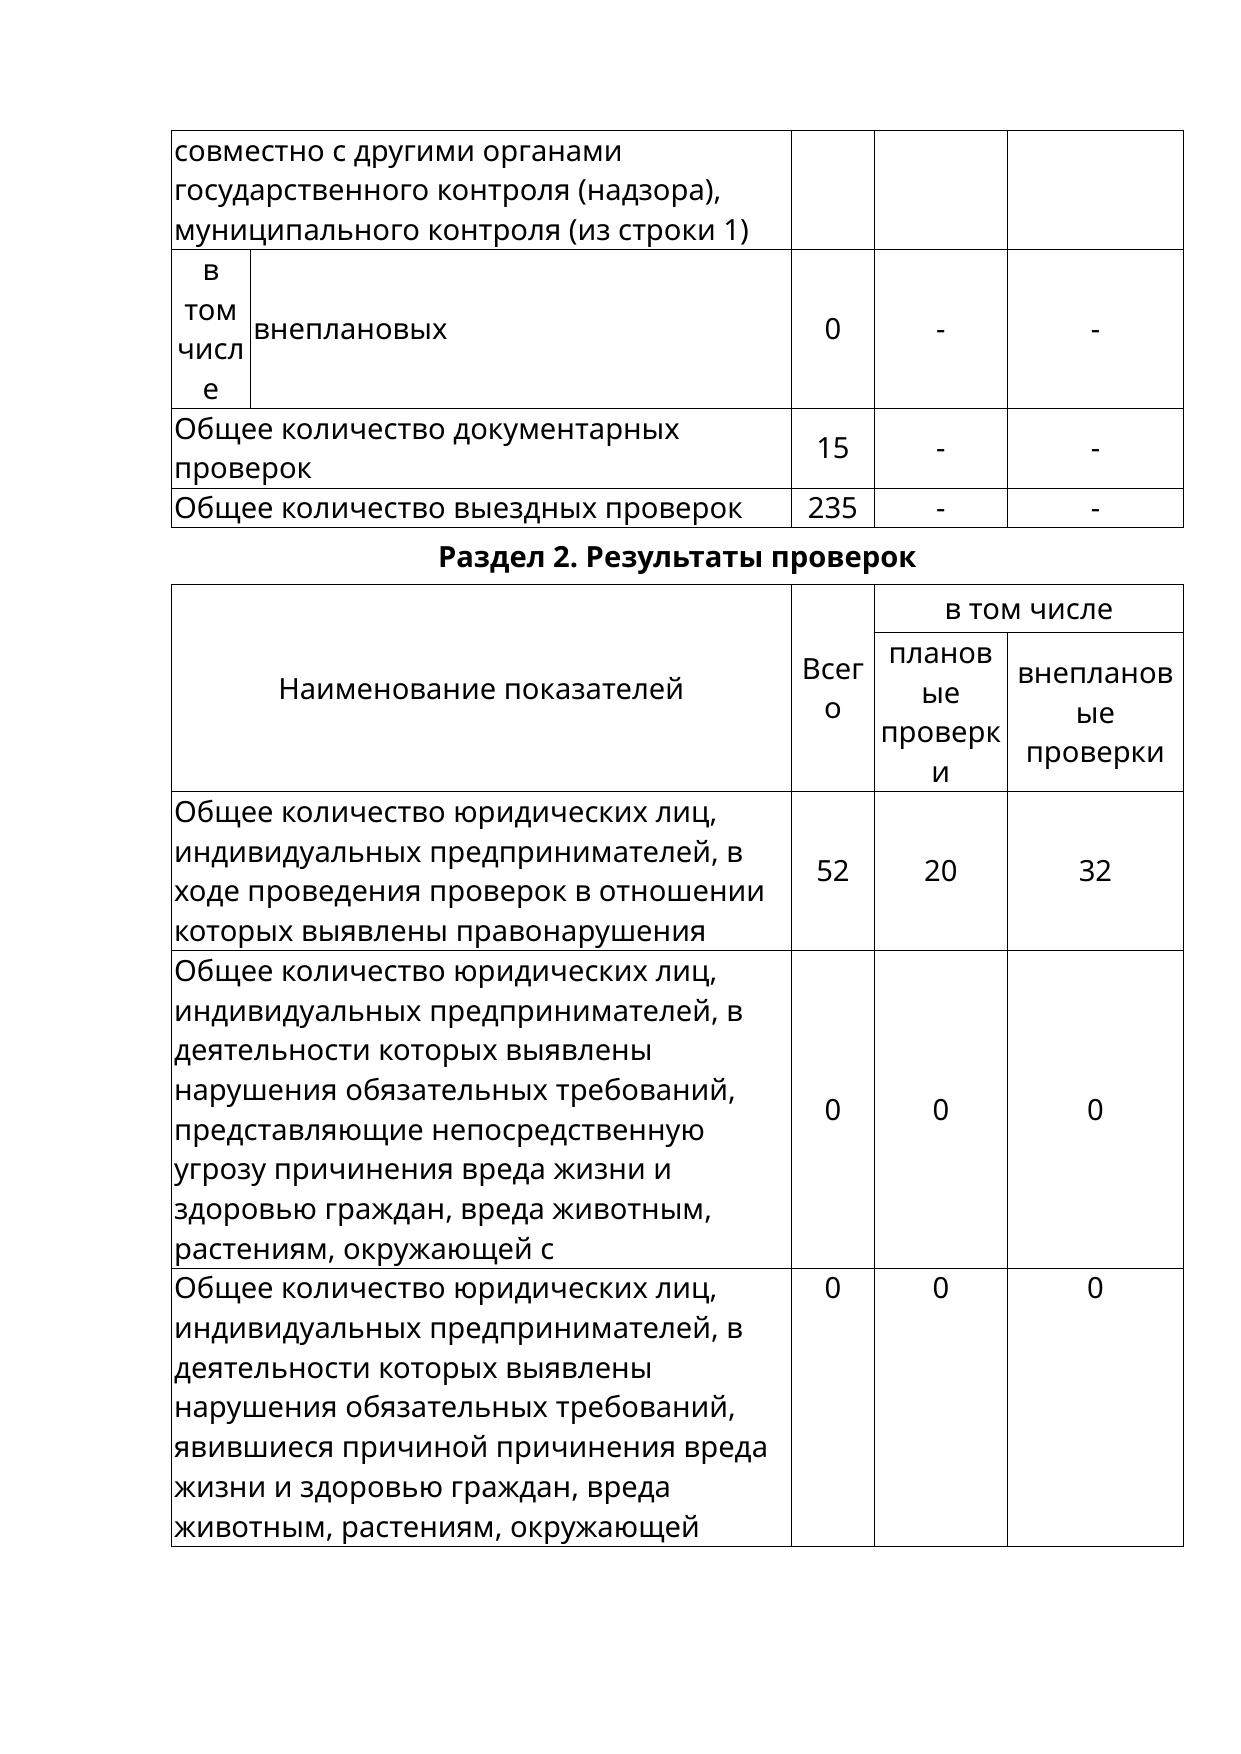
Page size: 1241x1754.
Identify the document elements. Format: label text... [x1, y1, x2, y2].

table_cell плановые проверки [875, 633, 1007, 791]
table_cell 20 [875, 792, 1007, 950]
table_cell 52 [792, 792, 874, 950]
table_cell совместно с другими органами государственного контроля (надзора), муниципального контроля (из строки 1) [172, 131, 791, 249]
table_cell в том числе [875, 585, 1183, 632]
table_cell [792, 131, 874, 249]
table_cell - [1008, 250, 1183, 408]
table_cell внеплановые проверки [1008, 633, 1183, 791]
table_cell 0 [792, 951, 874, 1268]
table_cell 0 [875, 951, 1007, 1268]
table_cell - [875, 131, 1007, 249]
table_cell Наименование показателей [172, 585, 791, 791]
table_cell - [875, 250, 1007, 408]
table_cell - [1008, 131, 1183, 249]
table_cell Раздел 2. Результаты проверок [171, 528, 1183, 584]
table_cell Общее количество юридических лиц, индивидуальных предпринимателей, в деятельности которых выявлены нарушения обязательных требований, явившиеся причиной причинения вреда жизни и здоровью граждан, вреда животным, растениям, окружающей [172, 1269, 791, 1546]
table_cell 0 [1008, 951, 1183, 1268]
table_cell - [875, 409, 1007, 487]
table_cell 0 [875, 1269, 1007, 1546]
table_cell Общее количество документарных проверок [172, 409, 791, 487]
table_cell 15 [792, 409, 874, 487]
table_cell 32 [1008, 792, 1183, 950]
table_cell Общее количество выездных проверок [172, 489, 791, 527]
table_cell - [875, 489, 1007, 527]
table_cell Общее количество юридических лиц, индивидуальных предпринимателей, в деятельности которых выявлены нарушения обязательных требований, представляющие непосредственную угрозу причинения вреда жизни и здоровью граждан, вреда животным, растениям, окружающей с [172, 951, 791, 1268]
table_cell 0 [792, 1269, 874, 1546]
table_cell 0 [1008, 1269, 1183, 1546]
table_cell - [1008, 409, 1183, 487]
table_cell - [1008, 489, 1183, 527]
table_cell в том числе [172, 250, 250, 408]
table_cell внеплановых [251, 250, 791, 408]
table_cell 235 [792, 489, 874, 527]
table_cell Всего [792, 585, 874, 791]
table_cell Общее количество юридических лиц, индивидуальных предпринимателей, в ходе проведения проверок в отношении которых выявлены правонарушения [172, 792, 791, 950]
table_cell 0 [792, 250, 874, 408]
